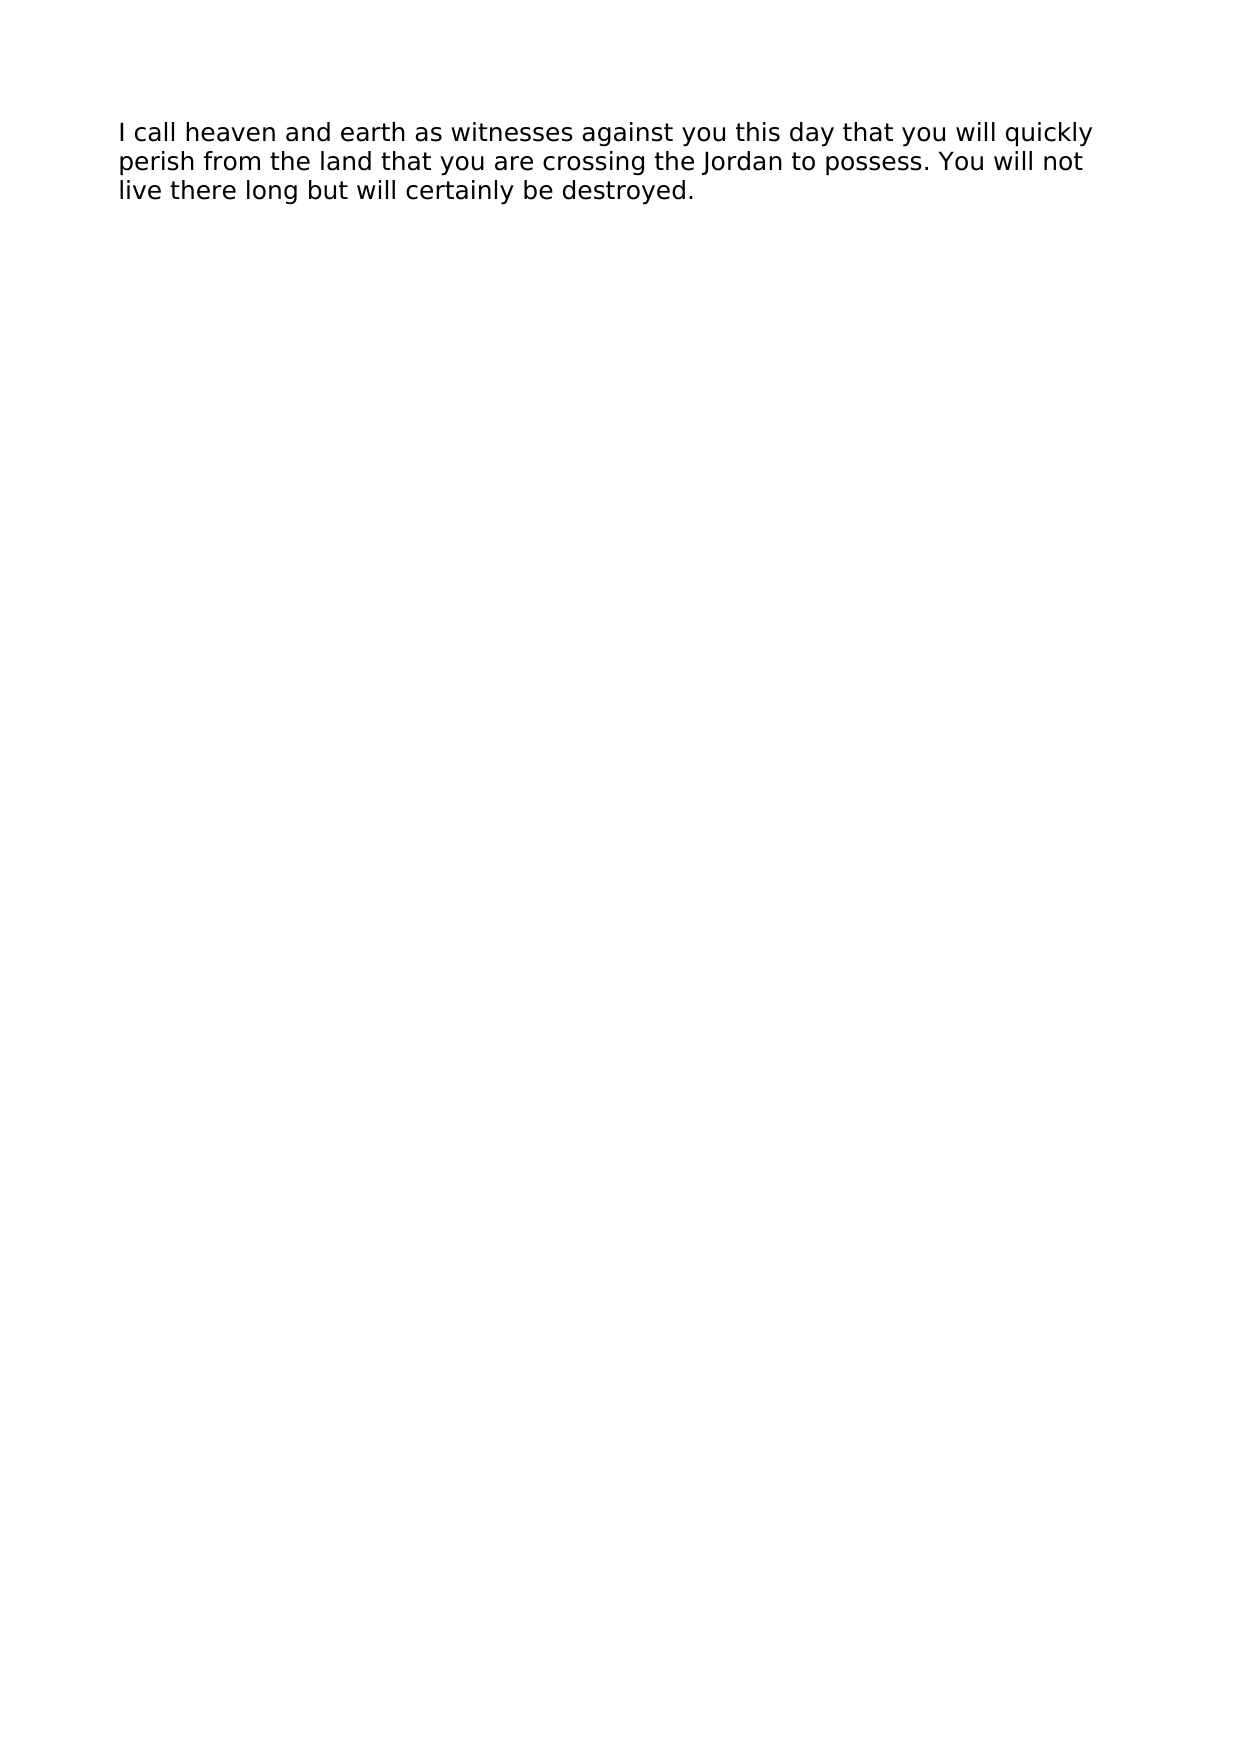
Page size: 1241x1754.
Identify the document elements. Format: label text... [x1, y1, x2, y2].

text I call heaven and earth as witnesses against you this day that you will quickly perish from the land that you are crossing the Jordan to possess. You will not live there long but will certainly be destroyed. [118, 118, 1122, 206]
